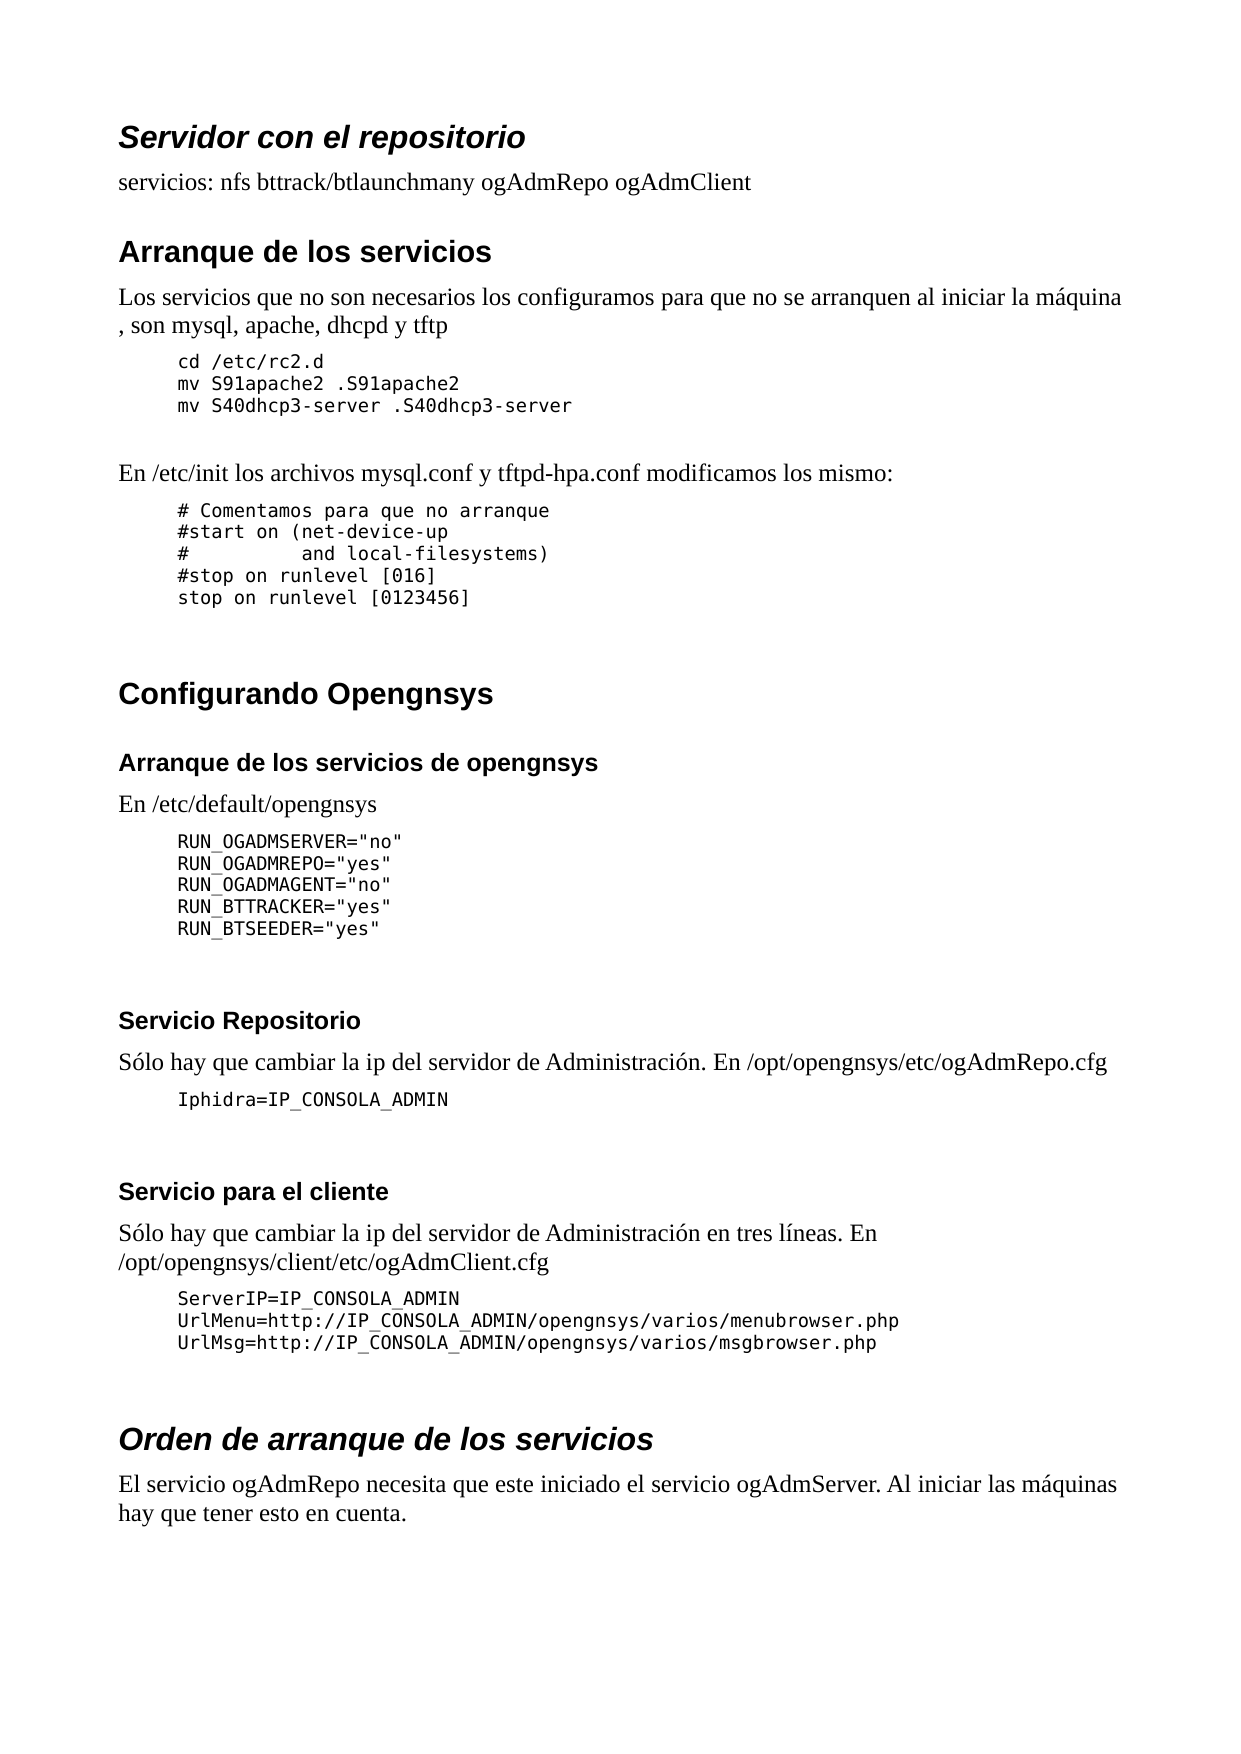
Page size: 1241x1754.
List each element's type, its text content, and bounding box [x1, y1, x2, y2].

text Sólo hay que cambiar la ip del servidor de Administración. En /opt/opengnsys/etc/ogAdmRepo.cfg [118, 1047, 1122, 1076]
subtitle Orden de arranque de los servicios [118, 1420, 1122, 1457]
text Iphidra=IP_CONSOLA_ADMIN [177, 1089, 1063, 1111]
subtitle Arranque de los servicios [118, 234, 1122, 269]
subtitle Configurando Opengnsys [118, 675, 1122, 711]
text Sólo hay que cambiar la ip del servidor de Administración en tres líneas. En /opt/opengnsys/client/etc/ogAdmClient.cfg [118, 1218, 1122, 1276]
text cd /etc/rc2.d mv S91apache2 .S91apache2 mv S40dhcp3-server .S40dhcp3-server [177, 352, 1063, 417]
subtitle Servicio para el cliente [118, 1177, 1122, 1206]
subtitle Servidor con el repositorio [118, 118, 1122, 155]
text En /etc/default/opengnsys [118, 789, 1122, 818]
subtitle Arranque de los servicios de opengnsys [118, 748, 1122, 777]
text En /etc/init los archivos mysql.conf y tftpd-hpa.conf modificamos los mismo: [118, 458, 1122, 487]
text RUN_OGADMSERVER="no" RUN_OGADMREPO="yes" RUN_OGADMAGENT="no" RUN_BTTRACKER="yes" RUN_BTSEEDER="yes" [177, 831, 1063, 940]
text ServerIP=IP_CONSOLA_ADMIN UrlMenu=http://IP_CONSOLA_ADMIN/opengnsys/varios/menubrowser.php UrlMsg=http://IP_CONSOLA_ADMIN/opengnsys/varios/msgbrowser.php [177, 1288, 1063, 1354]
text servicios: nfs bttrack/btlaunchmany ogAdmRepo ogAdmClient [118, 167, 1122, 196]
text El servicio ogAdmRepo necesita que este iniciado el servicio ogAdmServer. Al iniciar las máquinas hay que tener esto en cuenta. [118, 1469, 1122, 1527]
subtitle Servicio Repositorio [118, 1006, 1122, 1035]
text Los servicios que no son necesarios los configuramos para que no se arranquen al iniciar la máquina , son mysql, apache, dhcpd y tftp [118, 282, 1122, 339]
text # Comentamos para que no arranque #start on (net-device-up # and local-filesystems) #stop on runlevel [016] stop on runlevel [0123456] [177, 500, 1063, 609]
